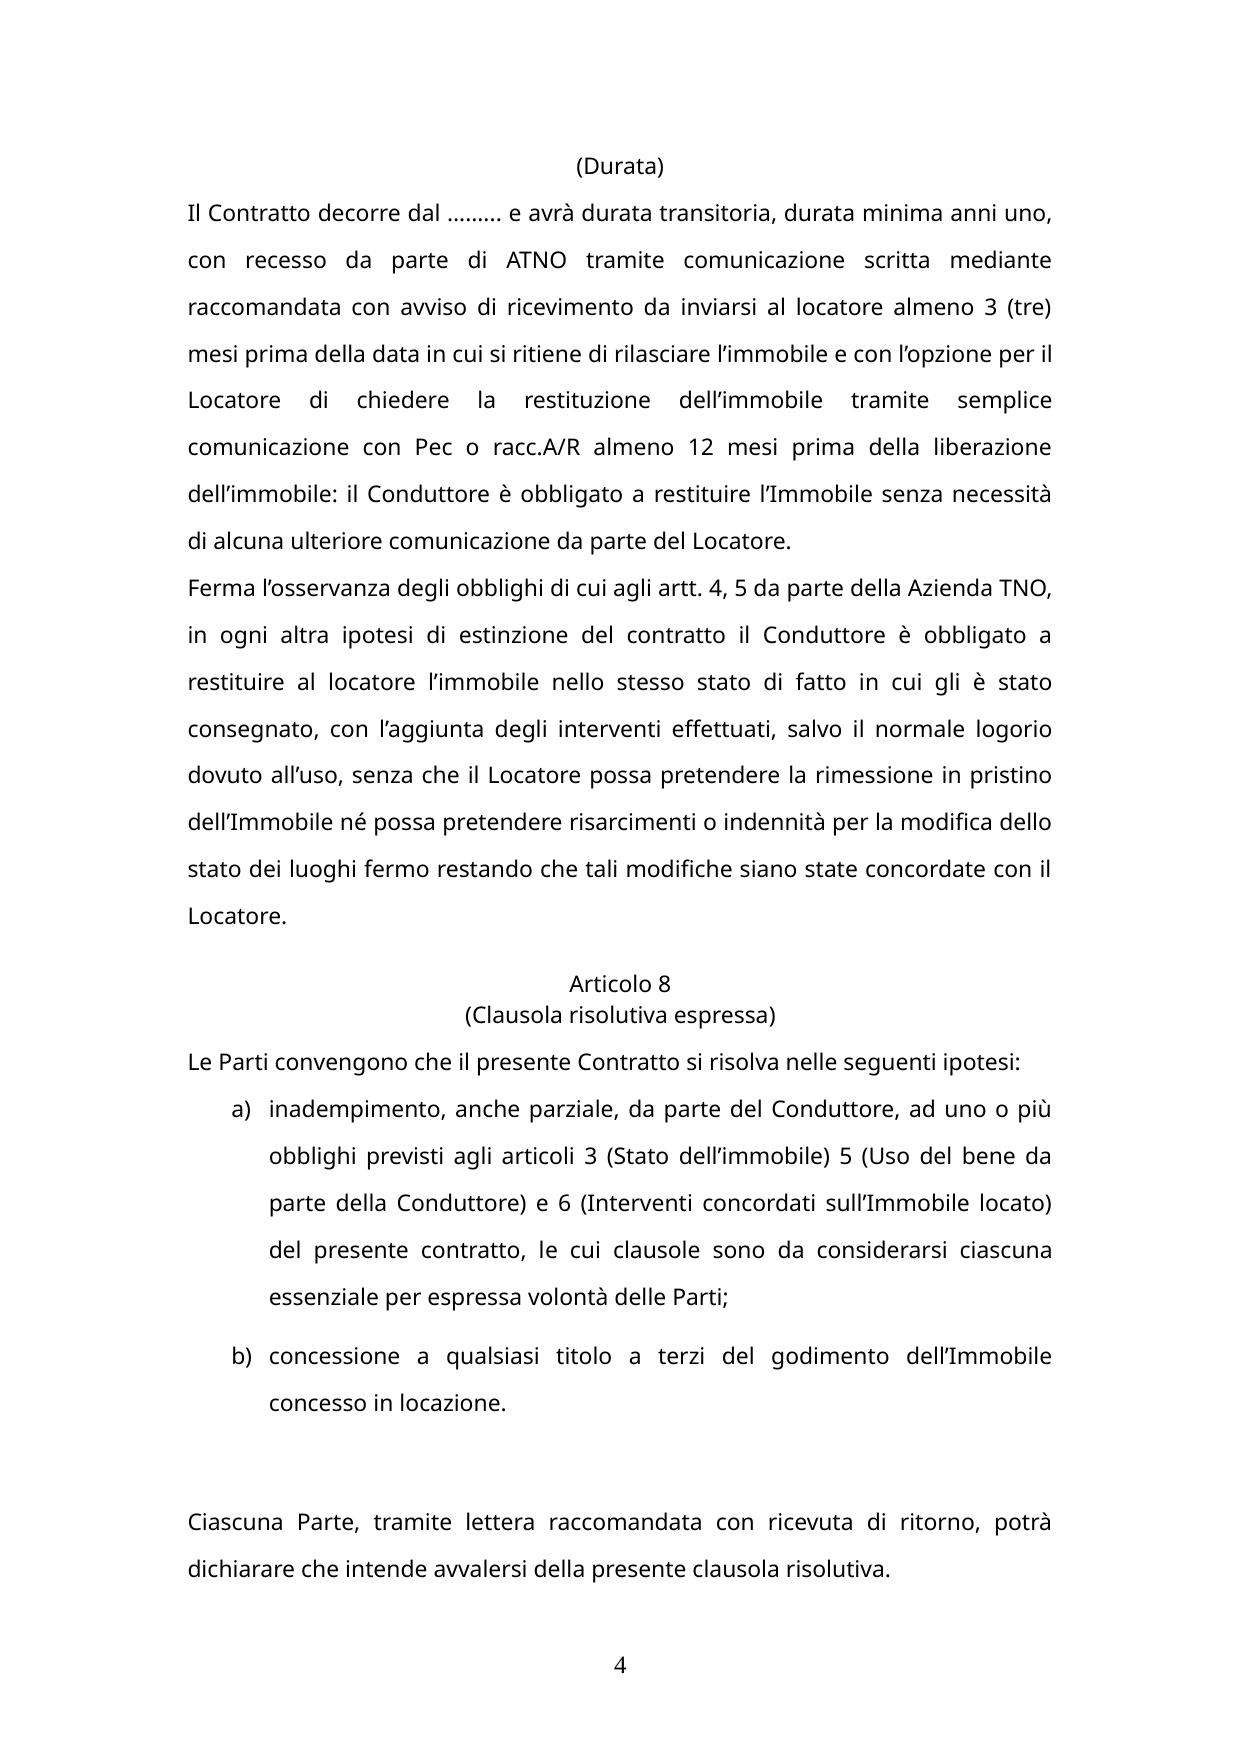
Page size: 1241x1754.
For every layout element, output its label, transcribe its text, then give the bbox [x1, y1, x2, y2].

text (Durata) [187, 150, 1053, 181]
list concessione a qualsiasi titolo a terzi del godimento dell’Immobile concesso in locazione. [231, 1340, 1053, 1418]
list inadempimento, anche parziale, da parte del Conduttore, ad uno o più obblighi previsti agli articoli 3 (Stato dell’immobile) 5 (Uso del bene da parte della Conduttore) e 6 (Interventi concordati sull’Immobile locato) del presente contratto, le cui clausole sono da considerarsi ciascuna essenziale per espressa volontà delle Parti; [231, 1093, 1053, 1312]
text (Clausola risolutiva espressa) [187, 999, 1053, 1031]
text Le Parti convengono che il presente Contratto si risolva nelle seguenti ipotesi: [187, 1046, 1053, 1077]
text Articolo 8 [187, 968, 1053, 999]
text Ferma l’osservanza degli obblighi di cui agli artt. 4, 5 da parte della Azienda TNO, in ogni altra ipotesi di estinzione del contratto il Conduttore è obbligato a restituire al locatore l’immobile nello stesso stato di fatto in cui gli è stato consegnato, con l’aggiunta degli interventi effettuati, salvo il normale logorio dovuto all’uso, senza che il Locatore possa pretendere la rimessione in pristino dell’Immobile né possa pretendere risarcimenti o indennità per la modifica dello stato dei luoghi fermo restando che tali modifiche siano state concordate con il Locatore. [187, 572, 1053, 931]
text Il Contratto decorre dal ……... e avrà durata transitoria, durata minima anni uno, con recesso da parte di ATNO tramite comunicazione scritta mediante raccomandata con avviso di ricevimento da inviarsi al locatore almeno 3 (tre) mesi prima della data in cui si ritiene di rilasciare l’immobile e con l’opzione per il Locatore di chiedere la restituzione dell’immobile tramite semplice comunicazione con Pec o racc.A/R almeno 12 mesi prima della liberazione dell’immobile: il Conduttore è obbligato a restituire l’Immobile senza necessità di alcuna ulteriore comunicazione da parte del Locatore. [187, 197, 1053, 556]
text Ciascuna Parte, tramite lettera raccomandata con ricevuta di ritorno, potrà dichiarare che intende avvalersi della presente clausola risolutiva. [187, 1506, 1053, 1584]
